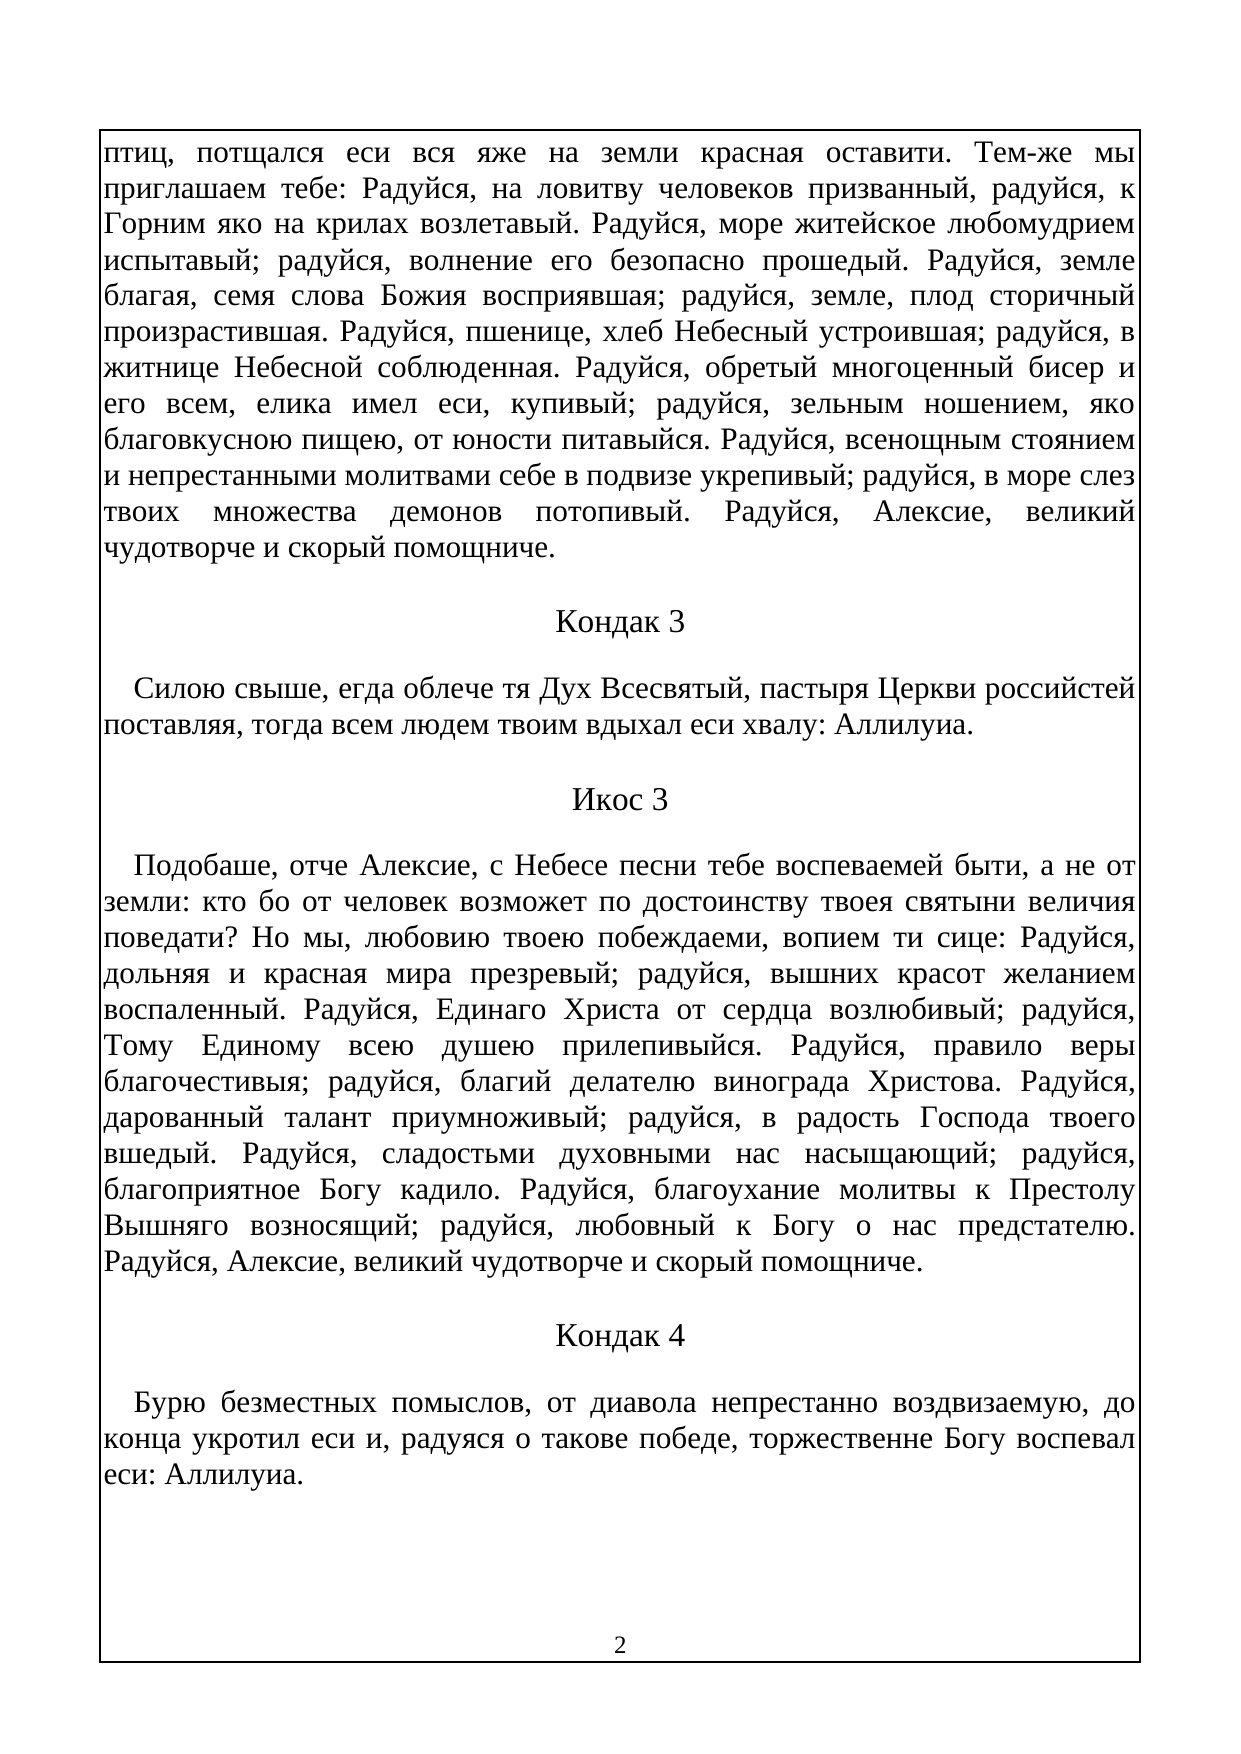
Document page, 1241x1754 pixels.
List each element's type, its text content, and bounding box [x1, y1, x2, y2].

text Силою свыше, егда облече тя Дух Всесвятый, пастыря Церкви российстей поставляя, тогда всем людем твоим вдыхал еси хвалу: Аллилуиа. [103, 669, 1137, 741]
subtitle Икос 3 [103, 779, 1137, 817]
text Подобаше, отче Алексие, с Небесе песни тебе воспеваемей быти, а не от земли: кто бо от человек возможет по достоинству твоея святыни величия поведати? Но мы, любовию твоею побеждаеми, вопием ти сице: Радуйся, дольняя и красная мира презревый; радуйся, вышних красот желанием воспаленный. Радуйся, Единаго Христа от сердца возлюбивый; радуйся, Тому Единому всею душею прилепивыйся. Радуйся, правило веры благочестивыя; радуйся, благий делателю винограда Христова. Радуйся, дарованный талант приумноживый; радуйся, в радость Господа твоего вшедый. Радуйся, сладостьми духовными нас насыщающий; радуйся, благоприятное Богу кадило. Радуйся, благоухание молитвы к Престолу Вышняго возносящий; радуйся, любовный к Богу о нас предстателю. Радуйся, Алексие, великий чудотворче и скорый помощниче. [103, 847, 1137, 1278]
text птиц, потщался еси вся яже на земли красная оставити. Тем-же мы приглашаем тебе: Радуйся, на ловитву человеков призванный, радуйся, к Горним яко на крилах возлетавый. Радуйся, море житейское любомудрием испытавый; радуйся, волнение его безопасно прошедый. Радуйся, земле благая, семя слова Божия восприявшая; радуйся, земле, плод сторичный произрастившая. Радуйся, пшенице, хлеб Небесный устроившая; радуйся, в житнице Небесной соблюденная. Радуйся, обретый многоценный бисер и его всем, елика имел еси, купивый; радуйся, зельным ношением, яко благовкусною пищею, от юности питавыйся. Радуйся, всенощным стоянием и непрестанными молитвами себе в подвизе укрепивый; радуйся, в море слез твоих множества демонов потопивый. Радуйся, Алексие, великий чудотворче и скорый помощниче. [103, 133, 1137, 564]
text Бурю безместных помыслов, от диавола непрестанно воздвизаемую, до конца укротил еси и, радуяся о такове победе, торжественне Богу воспевал еси: Аллилуиа. [103, 1383, 1137, 1491]
subtitle Кондак 3 [103, 602, 1137, 640]
subtitle Кондак 4 [103, 1315, 1137, 1354]
